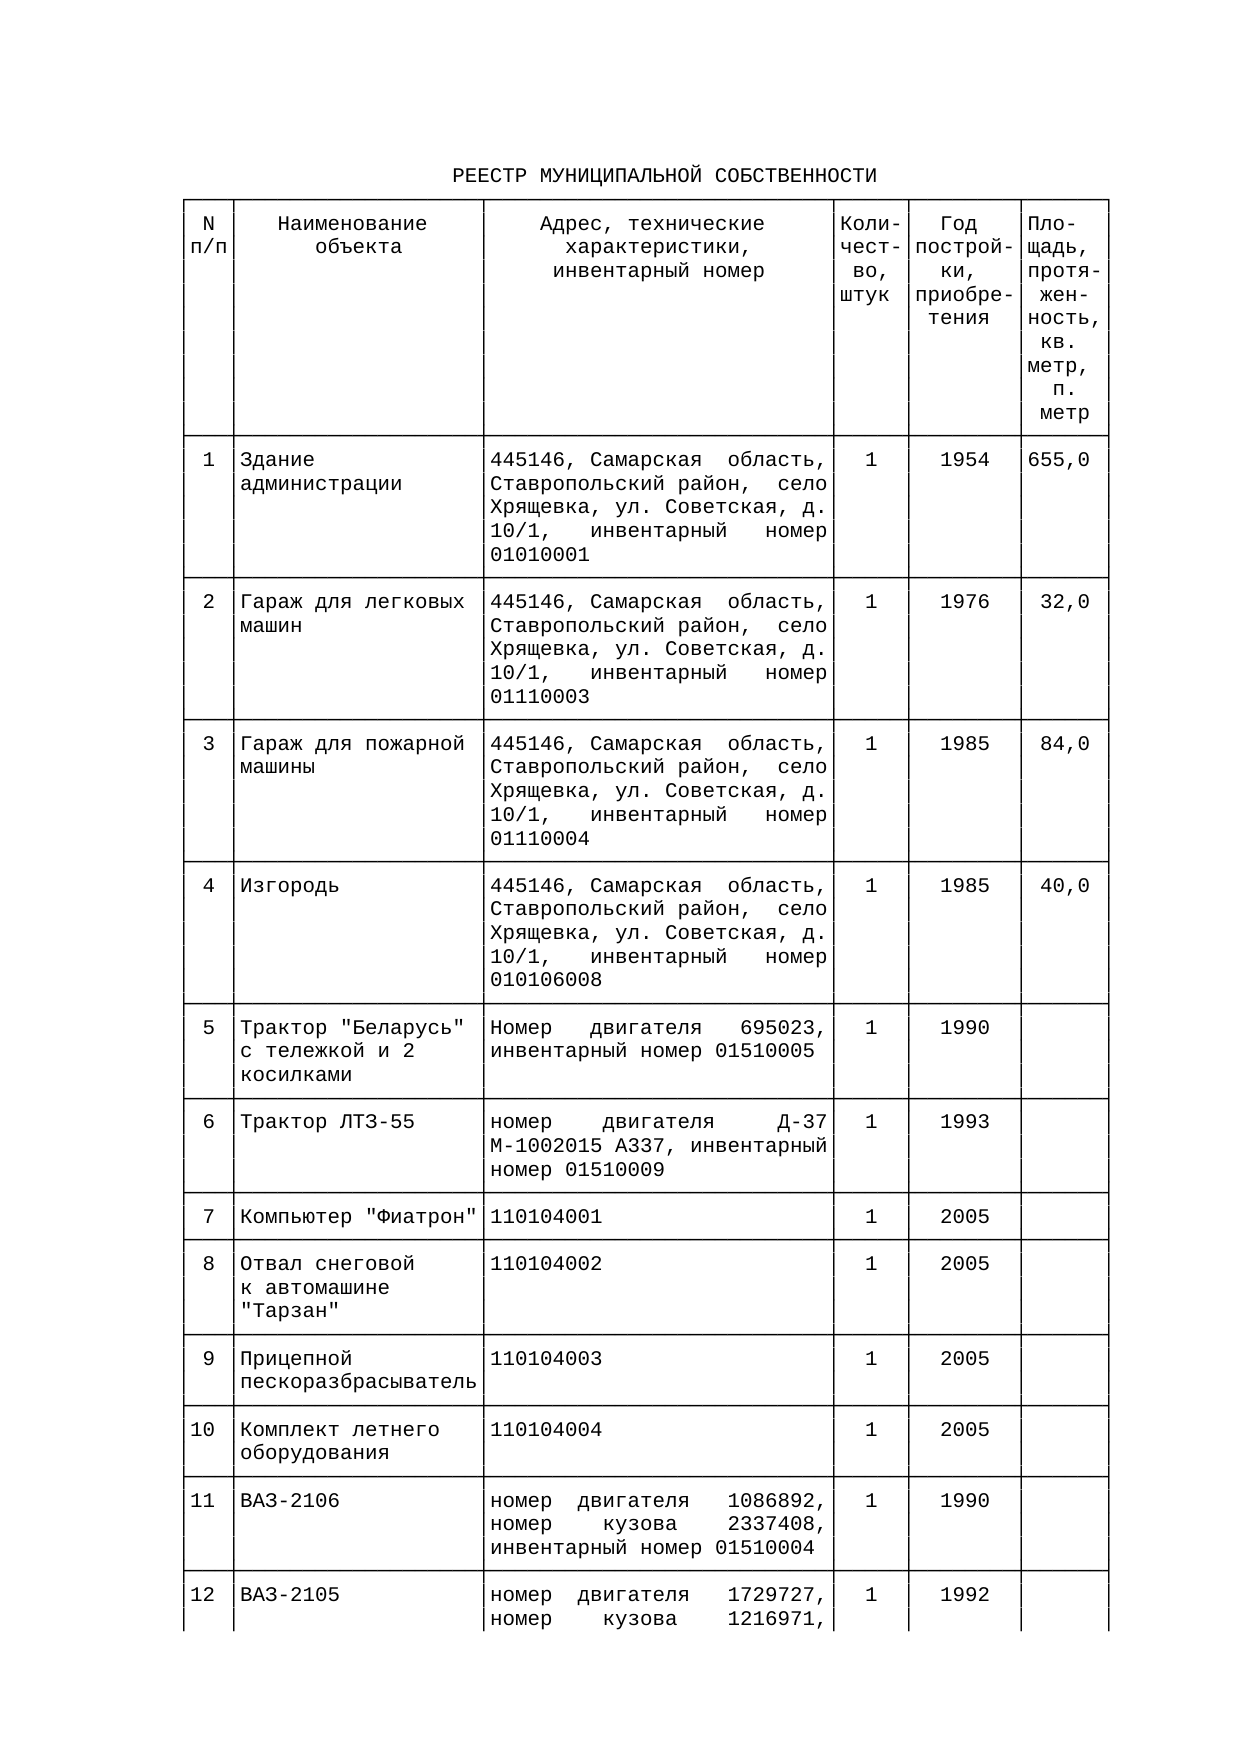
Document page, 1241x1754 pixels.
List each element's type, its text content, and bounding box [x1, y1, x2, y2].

text │ 5 │Трактор "Беларусь" │Номер двигателя 695023,│ 1 │ 1990 │ │ [1022, 1017, 1108, 1040]
text │ │ │10/1, инвентарный номер│ │ │ │ [484, 946, 833, 969]
text │ │ │номер кузова 1216971,│ │ │ │ [1022, 1608, 1108, 1631]
text │ │к автомашине │ │ │ │ │ [184, 1277, 233, 1300]
text │ 4 │Изгородь │445146, Самарская область,│ 1 │ 1985 │ 40,0 │ [234, 875, 483, 898]
text │ │ │01110003 │ │ │ │ [234, 686, 483, 709]
text │ │ │ │ │ │ метр │ [1022, 402, 1108, 426]
text │ │ │10/1, инвентарный номер│ │ │ │ [234, 804, 483, 827]
text │ │ │ │штук │приобре-│ жен- │ [834, 284, 908, 307]
text │ │ │10/1, инвентарный номер│ │ │ │ [1022, 946, 1108, 969]
text │ │ │10/1, инвентарный номер│ │ │ │ [177, 662, 1152, 686]
text │ 9 │Прицепной │110104003 │ 1 │ 2005 │ │ [909, 1348, 1021, 1371]
text │ 5 │Трактор "Беларусь" │Номер двигателя 695023,│ 1 │ 1990 │ │ [234, 1017, 483, 1040]
text │10 │Комплект летнего │110104004 │ 1 │ 2005 │ │ [834, 1419, 908, 1442]
text ├───┼───────────────────┼───────────────────────────┼─────┼────────┼──────┤ [177, 1324, 1152, 1348]
text │ │администрации │Ставропольский район, село│ │ │ │ [1022, 473, 1108, 496]
text │ 6 │Трактор ЛТЗ-55 │номер двигателя Д-37│ 1 │ 1993 │ │ [177, 1111, 1152, 1135]
text │ │ │10/1, инвентарный номер│ │ │ │ [834, 946, 908, 969]
text │ 7 │Компьютер "Фиатрон"│110104001 │ 1 │ 2005 │ │ [184, 1206, 233, 1229]
text │ │ │ │ │ │ кв. │ [1022, 331, 1108, 354]
text РЕЕСТР МУНИЦИПАЛЬНОЙ СОБСТВЕННОСТИ [177, 165, 1152, 189]
text │ │ │Хрящевка, ул. Советская, д.│ │ │ │ [177, 638, 1152, 662]
text ├───┼───────────────────┼───────────────────────────┼─────┼────────┼──────┤ [484, 1477, 833, 1489]
text │ │ │01010001 │ │ │ │ [834, 544, 908, 567]
text ├───┼───────────────────┼───────────────────────────┼─────┼────────┼──────┤ [234, 1466, 483, 1476]
text │ 9 │Прицепной │110104003 │ 1 │ 2005 │ │ [234, 1348, 483, 1371]
text │ │ │ инвентарный номер │ во, │ ки, │протя-│ [177, 260, 1152, 284]
text │ │ │инвентарный номер 01510004 │ │ │ │ [834, 1537, 908, 1561]
text │ │ │ │штук │приобре-│ жен- │ [1022, 284, 1108, 307]
text │ │машин │Ставропольский район, село│ │ │ │ [1022, 615, 1108, 638]
text │ │администрации │Ставропольский район, село│ │ │ │ [484, 473, 833, 496]
text │ │ │инвентарный номер 01510004 │ │ │ │ [1022, 1537, 1108, 1561]
text │ 9 │Прицепной │110104003 │ 1 │ 2005 │ │ [1022, 1348, 1108, 1371]
text │11 │ВАЗ-2106 │номер двигателя 1086892,│ 1 │ 1990 │ │ [177, 1489, 1152, 1513]
text │ │ │10/1, инвентарный номер│ │ │ │ [177, 520, 1152, 544]
text │ 7 │Компьютер "Фиатрон"│110104001 │ 1 │ 2005 │ │ [484, 1206, 833, 1229]
text │ │ │ │ │ │ п. │ [177, 378, 1152, 402]
text │ │машин │Ставропольский район, село│ │ │ │ [484, 615, 833, 638]
text │ │ │Хрящевка, ул. Советская, д.│ │ │ │ [177, 922, 1152, 946]
text │ 7 │Компьютер "Фиатрон"│110104001 │ 1 │ 2005 │ │ [909, 1206, 1021, 1229]
text │12 │ВАЗ-2105 │номер двигателя 1729727,│ 1 │ 1992 │ │ [177, 1584, 1152, 1608]
text ├───┼───────────────────┼───────────────────────────┼─────┼────────┼──────┤ [177, 851, 1152, 875]
text │ │машины │Ставропольский район, село│ │ │ │ [177, 757, 1152, 780]
text │ 9 │Прицепной │110104003 │ 1 │ 2005 │ │ [834, 1348, 908, 1371]
text │ 3 │Гараж для пожарной │445146, Самарская область,│ 1 │ 1985 │ 84,0 │ [484, 733, 833, 757]
text │ │ │ │ │ │ метр │ [834, 402, 908, 426]
text ├───┼───────────────────┼───────────────────────────┼─────┼────────┼──────┤ [177, 993, 1152, 1017]
text │ │ │01010001 │ │ │ │ [234, 544, 483, 567]
text │ │к автомашине │ │ │ │ │ [1109, 1277, 1152, 1300]
text │ │ │М-1002015 A337, инвентарный│ │ │ │ [234, 1135, 483, 1158]
text │ │ │10/1, инвентарный номер│ │ │ │ [909, 946, 1021, 969]
text ├───┼───────────────────┼───────────────────────────┼─────┼────────┼──────┤ [177, 1561, 1152, 1584]
text │ │ │инвентарный номер 01510004 │ │ │ │ [234, 1537, 483, 1561]
text │ │ │10/1, инвентарный номер│ │ │ │ [184, 804, 233, 827]
text │ │ │01110003 │ │ │ │ [184, 686, 233, 709]
text │ │ │Хрящевка, ул. Советская, д.│ │ │ │ [177, 780, 1152, 804]
text │ 3 │Гараж для пожарной │445146, Самарская область,│ 1 │ 1985 │ 84,0 │ [834, 733, 908, 757]
text │10 │Комплект летнего │110104004 │ 1 │ 2005 │ │ [1109, 1419, 1152, 1442]
text │ N │ Наименование │ Адрес, технические │Коли-│ Год │Пло- │ [834, 213, 908, 236]
text │ │ │ │ │ │ кв. │ [1109, 331, 1152, 354]
text │ 2 │Гараж для легковых │445146, Самарская область,│ 1 │ 1976 │ 32,0 │ [177, 591, 1152, 615]
text │ │ │ │ │ тения │ность,│ [177, 307, 1152, 331]
text │ │ │номер кузова 1216971,│ │ │ │ [909, 1608, 1021, 1631]
text │ 5 │Трактор "Беларусь" │Номер двигателя 695023,│ 1 │ 1990 │ │ [834, 1017, 908, 1040]
text ├───┼───────────────────┼───────────────────────────┼─────┼────────┼──────┤ [177, 709, 1152, 733]
text │ │ │10/1, инвентарный номер│ │ │ │ [484, 804, 833, 827]
text │ 9 │Прицепной │110104003 │ 1 │ 2005 │ │ [1109, 1348, 1152, 1371]
text │ 5 │Трактор "Беларусь" │Номер двигателя 695023,│ 1 │ 1990 │ │ [909, 1017, 1021, 1040]
text │ │ │10/1, инвентарный номер│ │ │ │ [834, 804, 908, 827]
text │ │машин │Ставропольский район, село│ │ │ │ [234, 615, 483, 638]
text │ │ │01010001 │ │ │ │ [909, 544, 1021, 567]
text │ │ │М-1002015 A337, инвентарный│ │ │ │ [184, 1135, 233, 1158]
text │ │ │01010001 │ │ │ │ [484, 544, 833, 567]
text ├───┼───────────────────┼───────────────────────────┼─────┼────────┼──────┤ [484, 1099, 833, 1111]
text │ │ │ │ │ │ метр │ [184, 402, 233, 426]
text │ │ │номер кузова 1216971,│ │ │ │ [484, 1608, 833, 1631]
text │ │ │10/1, инвентарный номер│ │ │ │ [1109, 804, 1152, 827]
text │ │ │ │ │ │метр, │ [177, 354, 1152, 378]
text │ │косилками │ │ │ │ │ [177, 1064, 1152, 1088]
text │ 7 │Компьютер "Фиатрон"│110104001 │ 1 │ 2005 │ │ [1109, 1206, 1152, 1229]
text │ │ │номер кузова 1216971,│ │ │ │ [1109, 1608, 1152, 1631]
text │ │ │10/1, инвентарный номер│ │ │ │ [1022, 804, 1108, 827]
text │ │ │01110003 │ │ │ │ [484, 686, 833, 709]
text ├───┼───────────────────┼───────────────────────────┼─────┼────────┼──────┤ [234, 1099, 483, 1111]
text │ │администрации │Ставропольский район, село│ │ │ │ [234, 473, 483, 496]
text ├───┼───────────────────┼───────────────────────────┼─────┼────────┼──────┤ [234, 1477, 483, 1489]
text ├───┼───────────────────┼───────────────────────────┼─────┼────────┼──────┤ [177, 1229, 1152, 1253]
text │ N │ Наименование │ Адрес, технические │Коли-│ Год │Пло- │ [484, 213, 833, 236]
text │ │ │ │ │ │ метр │ [484, 402, 833, 426]
text │ │машин │Ставропольский район, село│ │ │ │ [184, 615, 233, 638]
text │ │ │01110004 │ │ │ │ [177, 827, 1152, 851]
text │ │ │Хрящевка, ул. Советская, д.│ │ │ │ [177, 496, 1152, 520]
text │ │ │М-1002015 A337, инвентарный│ │ │ │ [484, 1135, 833, 1158]
text │ │к автомашине │ │ │ │ │ [1022, 1277, 1108, 1300]
text │ 3 │Гараж для пожарной │445146, Самарская область,│ 1 │ 1985 │ 84,0 │ [909, 733, 1021, 757]
text │ │ │ │ │ │ метр │ [909, 402, 1021, 426]
text │ │ │01010001 │ │ │ │ [1109, 544, 1152, 567]
text ├───┼───────────────────┼───────────────────────────┼─────┼────────┼──────┤ [484, 1088, 833, 1098]
text │ 9 │Прицепной │110104003 │ 1 │ 2005 │ │ [184, 1348, 233, 1371]
text │ │ │М-1002015 A337, инвентарный│ │ │ │ [1109, 1135, 1152, 1158]
text │10 │Комплект летнего │110104004 │ 1 │ 2005 │ │ [234, 1419, 483, 1442]
text │10 │Комплект летнего │110104004 │ 1 │ 2005 │ │ [484, 1419, 833, 1442]
text │ 7 │Компьютер "Фиатрон"│110104001 │ 1 │ 2005 │ │ [1022, 1206, 1108, 1229]
text │ 7 │Компьютер "Фиатрон"│110104001 │ 1 │ 2005 │ │ [834, 1206, 908, 1229]
text │ │с тележкой и 2 │инвентарный номер 01510005 │ │ │ │ [177, 1040, 1152, 1064]
text │ │ │номер 01510009 │ │ │ │ [177, 1158, 1152, 1182]
text │ │администрации │Ставропольский район, село│ │ │ │ [909, 473, 1021, 496]
text │ │ │инвентарный номер 01510004 │ │ │ │ [1109, 1537, 1152, 1561]
text ├───┼───────────────────┼───────────────────────────┼─────┼────────┼──────┤ [177, 567, 1152, 591]
text │ │ │10/1, инвентарный номер│ │ │ │ [1109, 946, 1152, 969]
text │ │машин │Ставропольский район, село│ │ │ │ [1109, 615, 1152, 638]
text │ │ │01010001 │ │ │ │ [184, 544, 233, 567]
text │ 9 │Прицепной │110104003 │ 1 │ 2005 │ │ [484, 1348, 833, 1371]
text │ 4 │Изгородь │445146, Самарская область,│ 1 │ 1985 │ 40,0 │ [834, 875, 908, 898]
text │ │администрации │Ставропольский район, село│ │ │ │ [184, 473, 233, 496]
text │ │ │010106008 │ │ │ │ [177, 969, 1152, 993]
text │ │ │10/1, инвентарный номер│ │ │ │ [909, 804, 1021, 827]
text │ │пескоразбрасыватель│ │ │ │ │ [177, 1371, 1152, 1395]
text │ │ │01110003 │ │ │ │ [834, 686, 908, 709]
text │ │ │01010001 │ │ │ │ [1022, 544, 1108, 567]
text │ │ │ │ │ │ метр │ [1109, 402, 1152, 426]
text │ N │ Наименование │ Адрес, технические │Коли-│ Год │Пло- │ [909, 213, 1021, 236]
text │ │ │инвентарный номер 01510004 │ │ │ │ [909, 1537, 1021, 1561]
text │ │ │ │ │ │ кв. │ [184, 331, 233, 354]
text │ │машин │Ставропольский район, село│ │ │ │ [909, 615, 1021, 638]
text │п/п│ объекта │ характеристики, │чест-│построй-│щадь, │ [177, 236, 1152, 260]
text ├───┼───────────────────┼───────────────────────────┼─────┼────────┼──────┤ [177, 1395, 1152, 1419]
text │ │администрации │Ставропольский район, село│ │ │ │ [834, 473, 908, 496]
text │ │ │10/1, инвентарный номер│ │ │ │ [184, 946, 233, 969]
text │ │ │номер кузова 1216971,│ │ │ │ [234, 1608, 483, 1631]
text │ 3 │Гараж для пожарной │445146, Самарская область,│ 1 │ 1985 │ 84,0 │ [1022, 733, 1108, 757]
text │ │"Тарзан" │ │ │ │ │ [177, 1300, 1152, 1324]
text │ │оборудования │ │ │ │ │ [177, 1442, 1152, 1466]
text │ │машин │Ставропольский район, село│ │ │ │ [834, 615, 908, 638]
text │ │к автомашине │ │ │ │ │ [834, 1277, 908, 1300]
text │ │ │инвентарный номер 01510004 │ │ │ │ [184, 1537, 233, 1561]
text ├───┼───────────────────┼───────────────────────────┼─────┼────────┼──────┤ [177, 426, 1152, 449]
text │ │ │номер кузова 2337408,│ │ │ │ [177, 1513, 1152, 1537]
text │ │ │ │штук │приобре-│ жен- │ [234, 284, 483, 307]
text │10 │Комплект летнего │110104004 │ 1 │ 2005 │ │ [1022, 1419, 1108, 1442]
text │ │ │ │штук │приобре-│ жен- │ [184, 284, 233, 307]
text │ │ │ │ │ │ метр │ [234, 402, 483, 426]
text │ │к автомашине │ │ │ │ │ [909, 1277, 1021, 1300]
text │ │ │01110003 │ │ │ │ [909, 686, 1021, 709]
text │ │ │01110003 │ │ │ │ [1109, 686, 1152, 709]
text │10 │Комплект летнего │110104004 │ 1 │ 2005 │ │ [184, 1419, 233, 1442]
text │ 7 │Компьютер "Фиатрон"│110104001 │ 1 │ 2005 │ │ [234, 1206, 483, 1229]
text │ │ │М-1002015 A337, инвентарный│ │ │ │ [1022, 1135, 1108, 1158]
text │ 4 │Изгородь │445146, Самарская область,│ 1 │ 1985 │ 40,0 │ [909, 875, 1021, 898]
text ├───┼───────────────────┼───────────────────────────┼─────┼────────┼──────┤ [484, 1466, 833, 1476]
text │ │ │ │ │ │ кв. │ [484, 331, 833, 354]
text ├───┼───────────────────┼───────────────────────────┼─────┼────────┼──────┤ [234, 1088, 483, 1098]
text │ │ │М-1002015 A337, инвентарный│ │ │ │ [909, 1135, 1021, 1158]
text │ │ │номер кузова 1216971,│ │ │ │ [834, 1608, 908, 1631]
text │ N │ Наименование │ Адрес, технические │Коли-│ Год │Пло- │ [234, 213, 483, 236]
text │ │ │10/1, инвентарный номер│ │ │ │ [234, 946, 483, 969]
text ┌───┬───────────────────┬───────────────────────────┬─────┬────────┬──────┐ [177, 189, 1152, 213]
text │ │ │ │штук │приобре-│ жен- │ [1109, 284, 1152, 307]
text │ │к автомашине │ │ │ │ │ [484, 1277, 833, 1300]
text │ N │ Наименование │ Адрес, технические │Коли-│ Год │Пло- │ [1022, 213, 1108, 236]
text │10 │Комплект летнего │110104004 │ 1 │ 2005 │ │ [909, 1419, 1021, 1442]
text │ │ │01110003 │ │ │ │ [1022, 686, 1108, 709]
text │ │ │ │штук │приобре-│ жен- │ [484, 284, 833, 307]
text │ │к автомашине │ │ │ │ │ [234, 1277, 483, 1300]
text ├───┼───────────────────┼───────────────────────────┼─────┼────────┼──────┤ [177, 1182, 1152, 1206]
text │ │ │ │ │ │ кв. │ [909, 331, 1021, 354]
text │ │ │инвентарный номер 01510004 │ │ │ │ [484, 1537, 833, 1561]
text │ │ │ │ │ │ кв. │ [834, 331, 908, 354]
text │ │ │ │ │ │ кв. │ [234, 331, 483, 354]
text │ │ │М-1002015 A337, инвентарный│ │ │ │ [834, 1135, 908, 1158]
text │ 4 │Изгородь │445146, Самарская область,│ 1 │ 1985 │ 40,0 │ [484, 875, 833, 898]
text │ │ │ │штук │приобре-│ жен- │ [909, 284, 1021, 307]
text │ 3 │Гараж для пожарной │445146, Самарская область,│ 1 │ 1985 │ 84,0 │ [234, 733, 483, 757]
text │ 5 │Трактор "Беларусь" │Номер двигателя 695023,│ 1 │ 1990 │ │ [484, 1017, 833, 1040]
text │ │ │номер кузова 1216971,│ │ │ │ [184, 1608, 233, 1631]
text │ 8 │Отвал снеговой │110104002 │ 1 │ 2005 │ │ [177, 1253, 1152, 1277]
text │ 4 │Изгородь │445146, Самарская область,│ 1 │ 1985 │ 40,0 │ [1022, 875, 1108, 898]
text │ 1 │Здание │445146, Самарская область,│ 1 │ 1954 │655,0 │ [177, 449, 1152, 473]
text │ │ │Ставропольский район, село│ │ │ │ [177, 898, 1152, 922]
